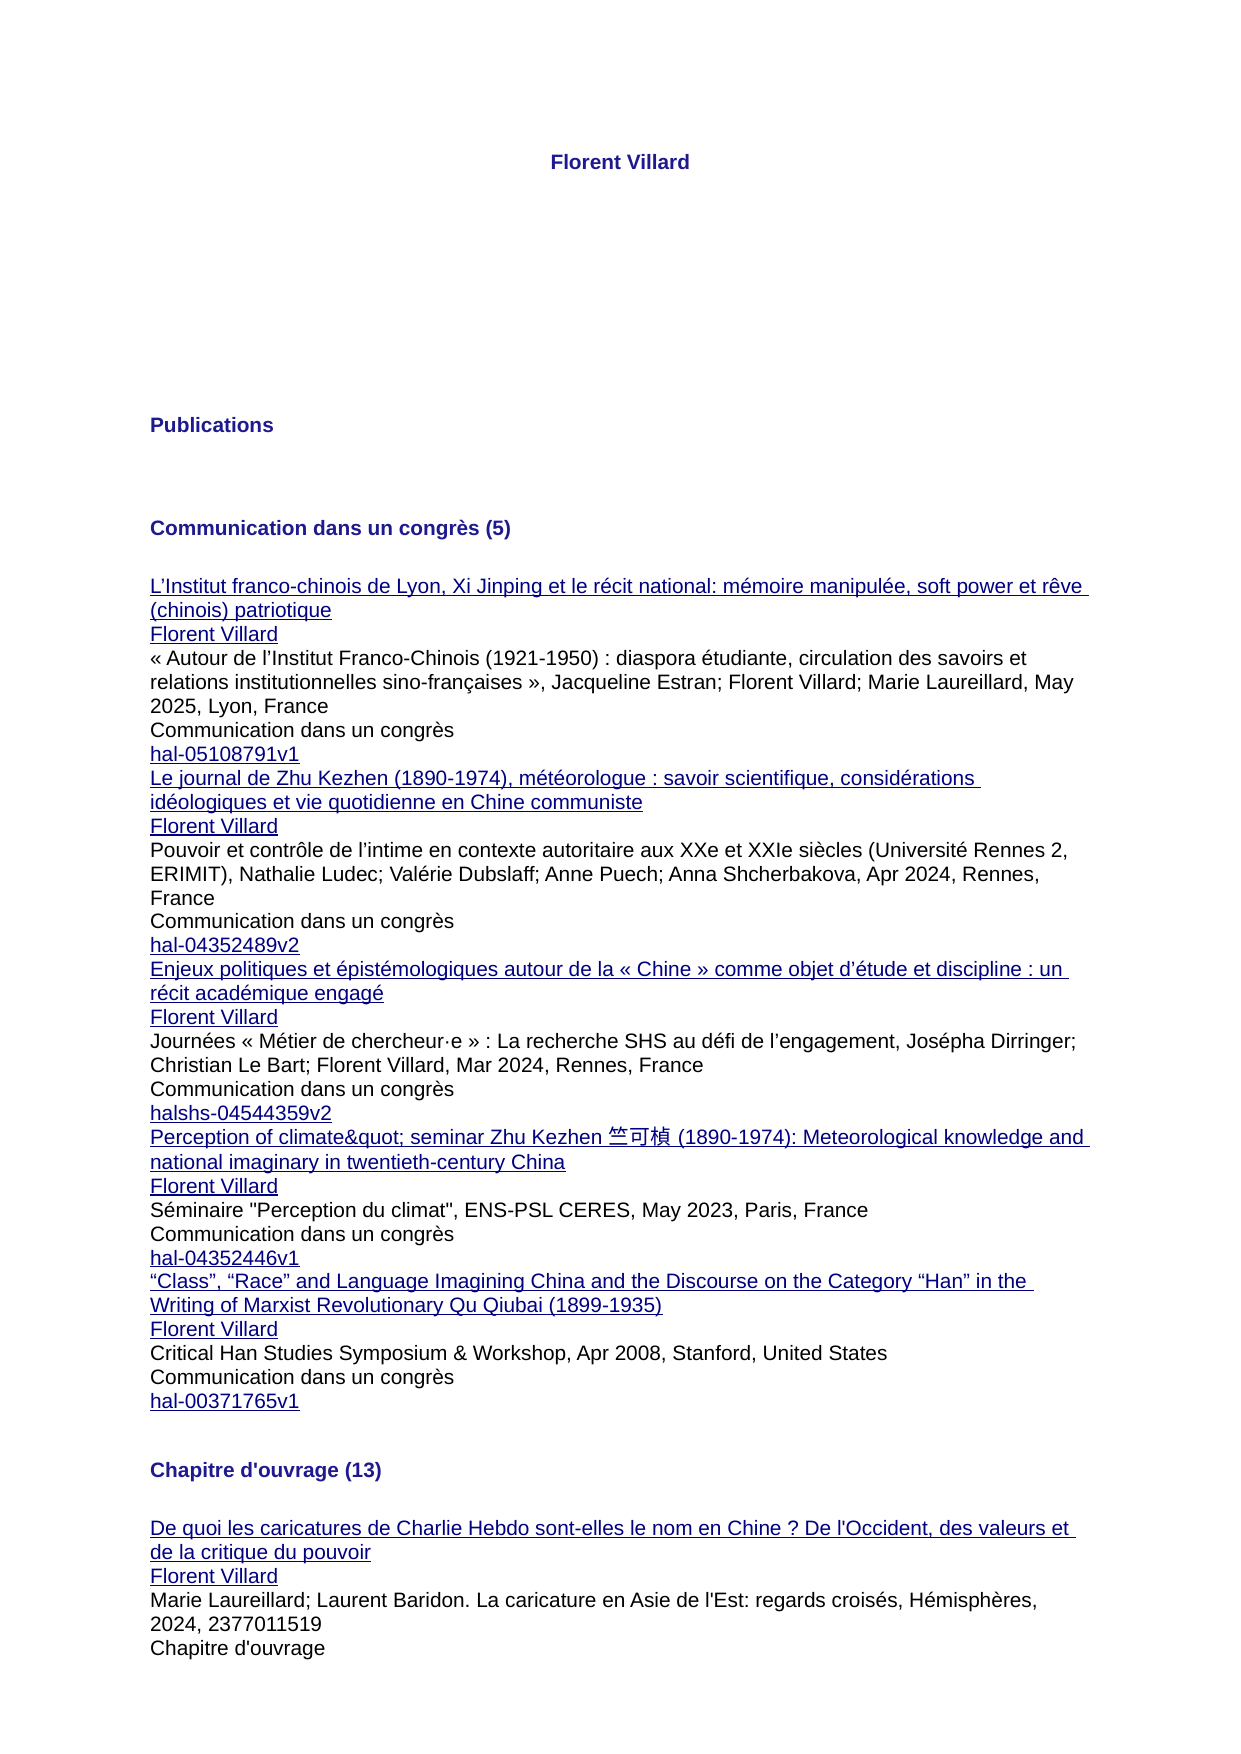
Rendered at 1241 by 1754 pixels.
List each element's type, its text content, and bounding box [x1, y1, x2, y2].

subtitle Florent Villard [150, 150, 1090, 174]
table_header De quoi les caricatures de Charlie Hebdo sont-elles le nom en Chine ? De l'Occident, des valeurs et de la critique du pouvoir Florent Villard Marie Laureillard; Laurent Baridon. La caricature en Asie de l'Est: regards croisés, Hémisphères, 2024, 2377011519 Chapitre d'ouvrage [150, 1516, 1090, 1660]
subtitle Chapitre d'ouvrage (13) [150, 1458, 1090, 1482]
table_header L’Institut franco-chinois de Lyon, Xi Jinping et le récit national: mémoire manipulée, soft power et rêve (chinois) patriotique Florent Villard « Autour de l’Institut Franco-Chinois (1921-1950) : diaspora étudiante, circulation des savoirs et relations institutionnelles sino-françaises », Jacqueline Estran; Florent Villard; Marie Laureillard, May 2025, Lyon, France Communication dans un congrès hal-05108791v1 [150, 574, 1090, 766]
table_cell Perception of climate&quot; seminar Zhu Kezhen 竺可楨 (1890-1974): Meteorological knowledge and [150, 1125, 1090, 1146]
table_cell “Class”, “Race” and Language Imagining China and the Discourse on the Category “Han” in the Writing of Marxist Revolutionary Qu Qiubai (1899-1935) Florent Villard Critical Han Studies Symposium & Workshop, Apr 2008, Stanford, United States Communication dans un congrès hal-00371765v1 [150, 1269, 1090, 1413]
subtitle Publications [150, 412, 1090, 436]
table_cell Enjeux politiques et épistémologiques autour de la « Chine » comme objet d’étude et discipline : un récit académique engagé Florent Villard Journées « Métier de chercheur·e » : La recherche SHS au défi de l’engagement, Josépha Dirringer; Christian Le Bart; Florent Villard, Mar 2024, Rennes, France Communication dans un congrès halshs-04544359v2 [150, 957, 1090, 1125]
subtitle Communication dans un congrès (5) [150, 516, 1090, 539]
table_cell national imaginary in twentieth-century China Florent Villard Séminaire "Perception du climat", ENS-PSL CERES, May 2023, Paris, France Communication dans un congrès hal-04352446v1 [150, 1147, 1090, 1269]
table_cell Le journal de Zhu Kezhen (1890-1974), météorologue : savoir scientifique, considérations idéologiques et vie quotidienne en Chine communiste Florent Villard Pouvoir et contrôle de l’intime en contexte autoritaire aux XXe et XXIe siècles (Université Rennes 2, ERIMIT), Nathalie Ludec; Valérie Dubslaff; Anne Puech; Anna Shcherbakova, Apr 2024, Rennes, France Communication dans un congrès hal-04352489v2 [150, 766, 1090, 957]
